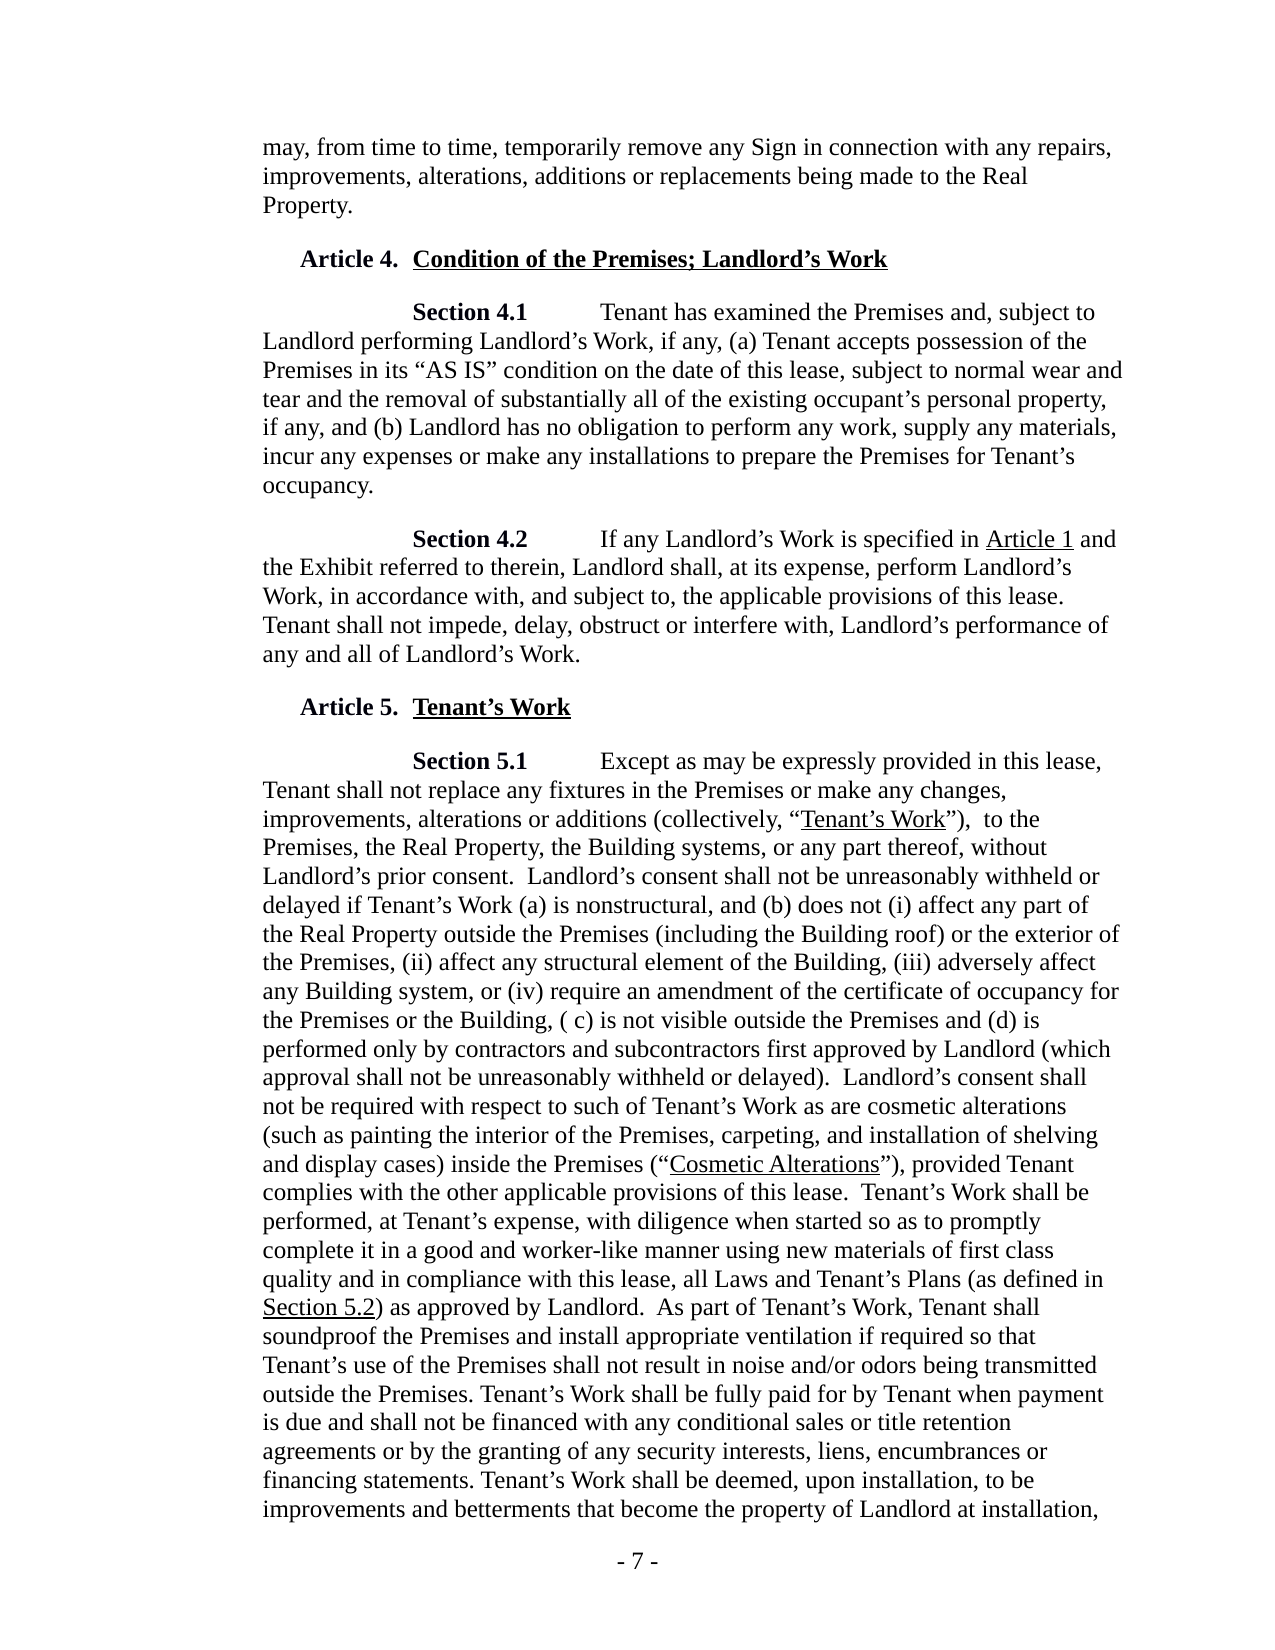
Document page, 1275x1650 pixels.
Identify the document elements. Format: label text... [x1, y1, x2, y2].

subtitle may, from time to time, temporarily remove any Sign in connection with any repairs, improvements, alterations, additions or replacements being made to the Real Property. [262, 132, 1125, 219]
subtitle Except as may be expressly provided in this lease, Tenant shall not replace any fixtures in the Premises or make any changes, improvements, alterations or additions (collectively, “Tenant’s Work”), to the Premises, the Real Property, the Building systems, or any part thereof, without Landlord’s prior consent. Landlord’s consent shall not be unreasonably withheld or delayed if Tenant’s Work (a) is nonstructural, and (b) does not (i) affect any part of the Real Property outside the Premises (including the Building roof) or the exterior of the Premises, (ii) affect any structural element of the Building, (iii) adversely affect any Building system, or (iv) require an amendment of the certificate of occupancy for the Premises or the Building, ( c) is not visible outside the Premises and (d) is performed only by contractors and subcontractors first approved by Landlord (which approval shall not be unreasonably withheld or delayed). Landlord’s consent shall not be required with respect to such of Tenant’s Work as are cosmetic alterations (such as painting the interior of the Premises, carpeting, and installation of shelving and display cases) inside the Premises (“Cosmetic Alterations”), provided Tenant complies with the other applicable provisions of this lease. Tenant’s Work shall be performed, at Tenant’s expense, with diligence when started so as to promptly complete it in a good and worker-like manner using new materials of first class quality and in compliance with this lease, all Laws and Tenant’s Plans (as defined in Section 5.2) as approved by Landlord. As part of Tenant’s Work, Tenant shall soundproof the Premises and install appropriate ventilation if required so that Tenant’s use of the Premises shall not result in noise and/or odors being transmitted outside the Premises. Tenant’s Work shall be fully paid for by Tenant when payment is due and shall not be financed with any conditional sales or title retention agreements or by the granting of any security interests, liens, encumbrances or financing statements. Tenant’s Work shall be deemed, upon installation, to be improvements and betterments that become the property of Landlord at installation, [262, 746, 1125, 1522]
subtitle Tenant has examined the Premises and, subject to Landlord performing Landlord’s Work, if any, (a) Tenant accepts possession of the Premises in its “AS IS” condition on the date of this lease, subject to normal wear and tear and the removal of substantially all of the existing occupant’s personal property, if any, and (b) Landlord has no obligation to perform any work, supply any materials, incur any expenses or make any installations to prepare the Premises for Tenant’s occupancy. [262, 297, 1125, 499]
subtitle Tenant’s Work [300, 692, 1125, 721]
subtitle Condition of the Premises; Landlord’s Work [300, 244, 1125, 272]
subtitle If any Landlord’s Work is specified in Article 1 and the Exhibit referred to therein, Landlord shall, at its expense, perform Landlord’s Work, in accordance with, and subject to, the applicable provisions of this lease. Tenant shall not impede, delay, obstruct or interfere with, Landlord’s performance of any and all of Landlord’s Work. [262, 524, 1125, 667]
